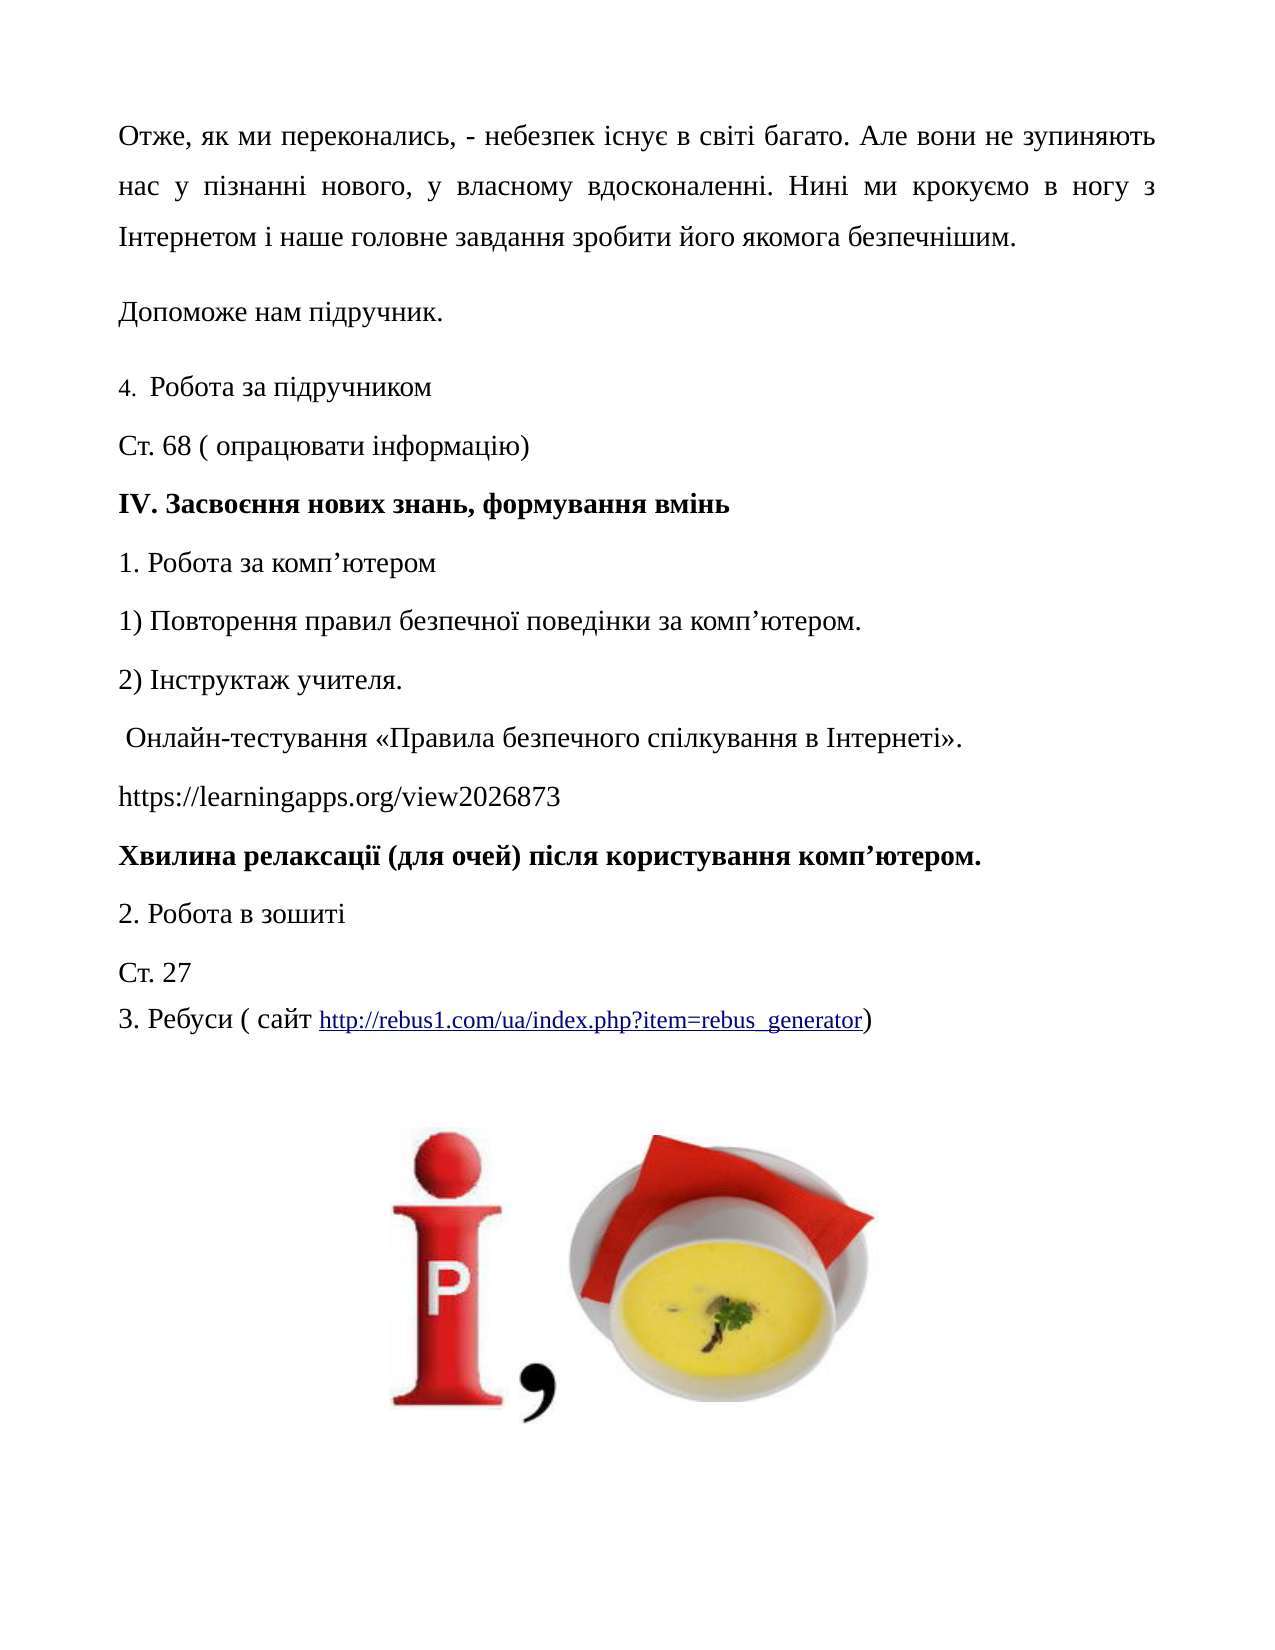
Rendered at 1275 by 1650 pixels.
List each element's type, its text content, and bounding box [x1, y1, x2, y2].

text Допоможе нам підручник. [118, 294, 1157, 328]
table_header [564, 1109, 888, 1428]
picture [566, 1135, 880, 1402]
text https://learningapps.org/view2026873 [118, 779, 1157, 813]
text 3. Ребуси ( сайт http://rebus1.com/ua/index.php?item=rebus_generator) [118, 1001, 1157, 1034]
text 1) Повторення правил безпечної поведінки за комп’ютером. [118, 603, 1157, 637]
picture [389, 1127, 510, 1410]
text Онлайн-тестування «Правила безпечного спілкування в Інтернеті». [118, 721, 1157, 754]
picture [518, 1112, 558, 1425]
text 4. Робота за підручником [118, 369, 1157, 403]
text 2. Робота в зошиті [118, 896, 1157, 930]
text 1. Робота за комп’ютером [118, 545, 1157, 578]
text Ст. 68 ( опрацювати інформацію) [118, 428, 1157, 461]
text Ст. 27 [118, 955, 1157, 988]
text Отже, як ми переконались, - небезпек існує в світі багато. Але вони не зупиняють нас у пізнанні нового, у власному вдосконаленні. Нині ми крокуємо в ногу з Інтернетом і наше головне завдання зробити його якомога безпечнішим. [118, 118, 1157, 252]
text 2) Інструктаж учителя. [118, 662, 1157, 696]
text Хвилина релаксації (для очей) після користування комп’ютером. [118, 838, 1157, 871]
table_header [516, 1109, 564, 1428]
table_header [387, 1109, 516, 1428]
text ІV. Засвоєння нових знань, формування вмінь [118, 486, 1157, 520]
